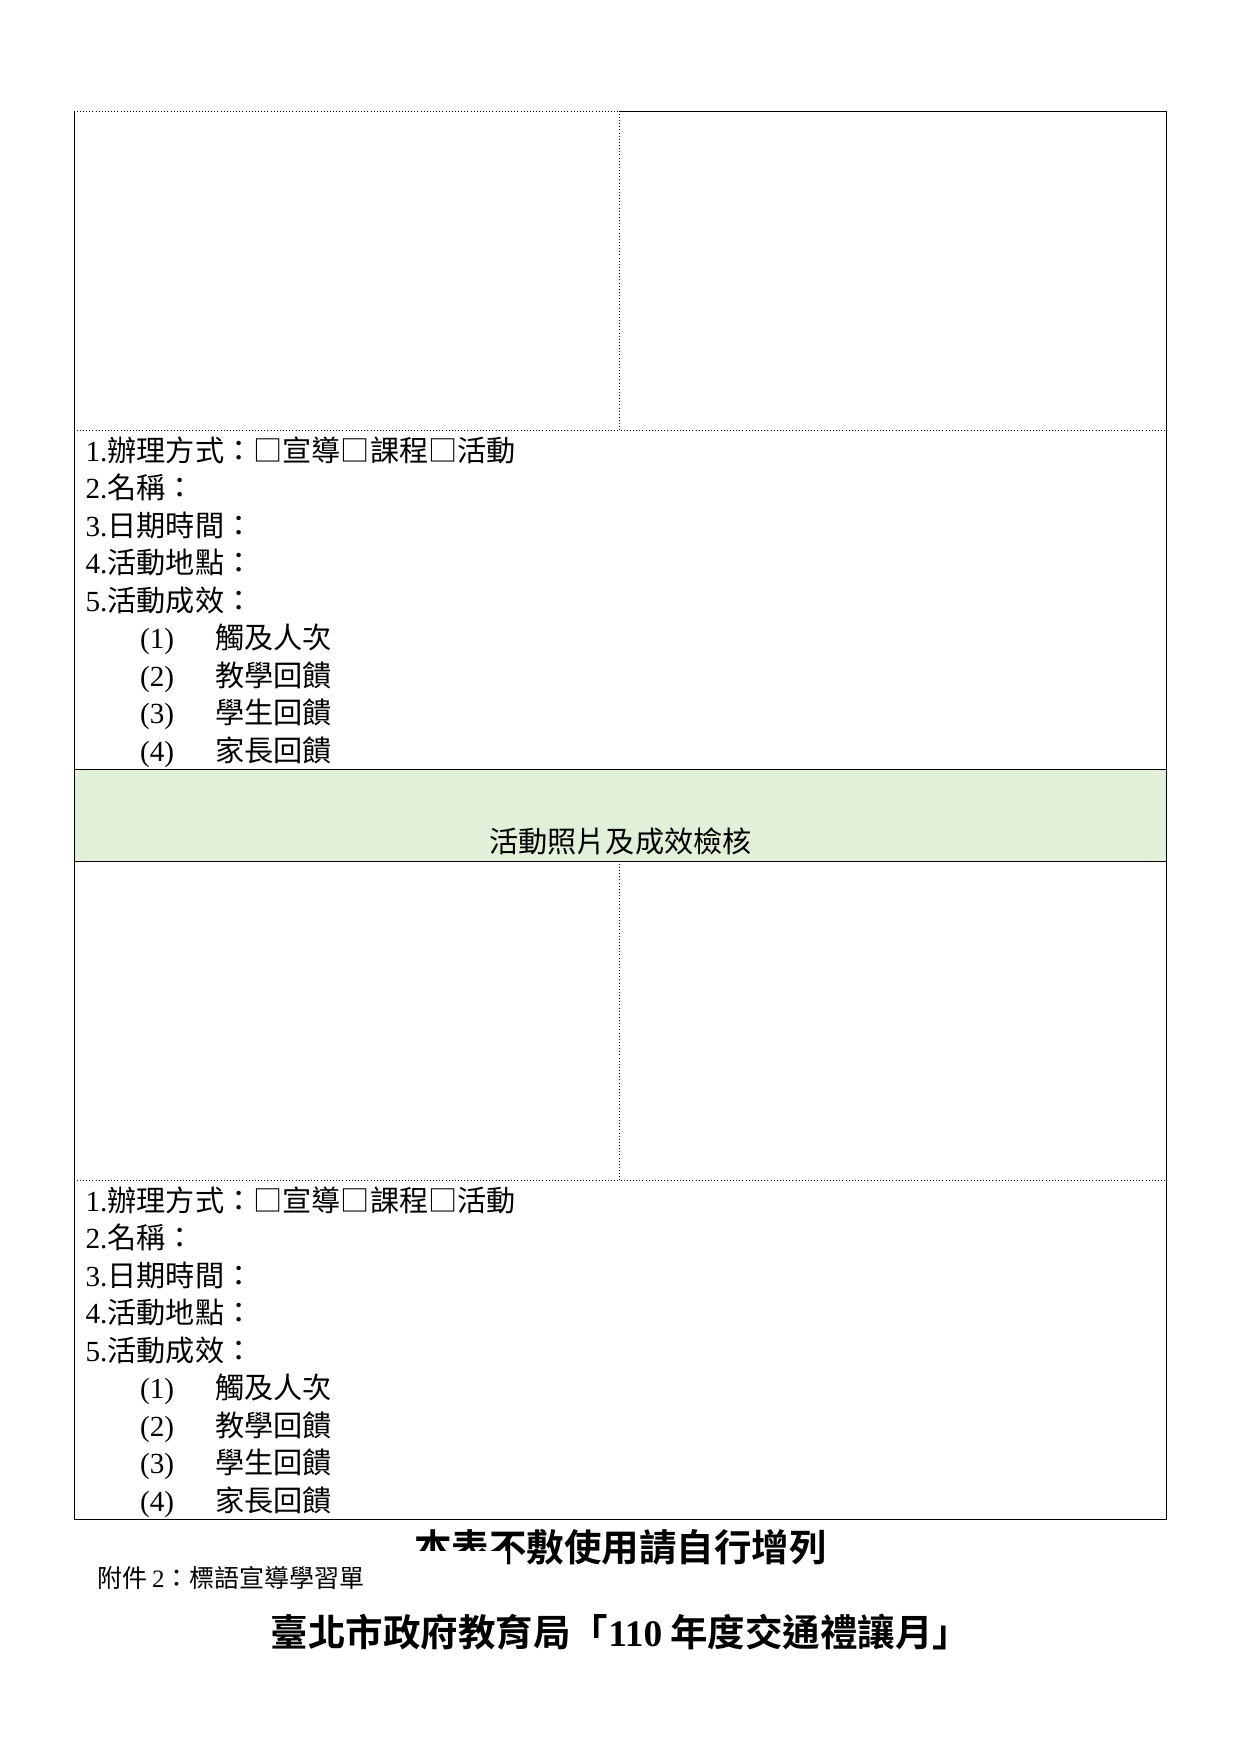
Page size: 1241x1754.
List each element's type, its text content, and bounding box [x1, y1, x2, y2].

table_cell [620, 862, 1166, 1180]
table_cell 活動照片及成效檢核 [75, 770, 1166, 861]
table_cell [620, 112, 1166, 430]
table_cell [75, 862, 620, 1180]
table_cell [75, 111, 620, 430]
text 本表不敷使用請自行增列 [118, 1520, 1122, 1572]
table_cell 1.辦理方式：□宣導□課程□活動 2.名稱： 3.日期時間： 4.活動地點： 5.活動成效： 觸及人次 教學回饋 學生回饋 家長回饋 [75, 1180, 1166, 1518]
text 附件2：標語宣導學習單 [97, 1558, 492, 1595]
table_cell 1.辦理方式：□宣導□課程□活動 2.名稱： 3.日期時間： 4.活動地點： 5.活動成效： 觸及人次 教學回饋 學生回饋 家長回饋 [75, 430, 1166, 768]
text 臺北市政府教育局「110年度交通禮讓月」 [118, 1613, 1122, 1655]
